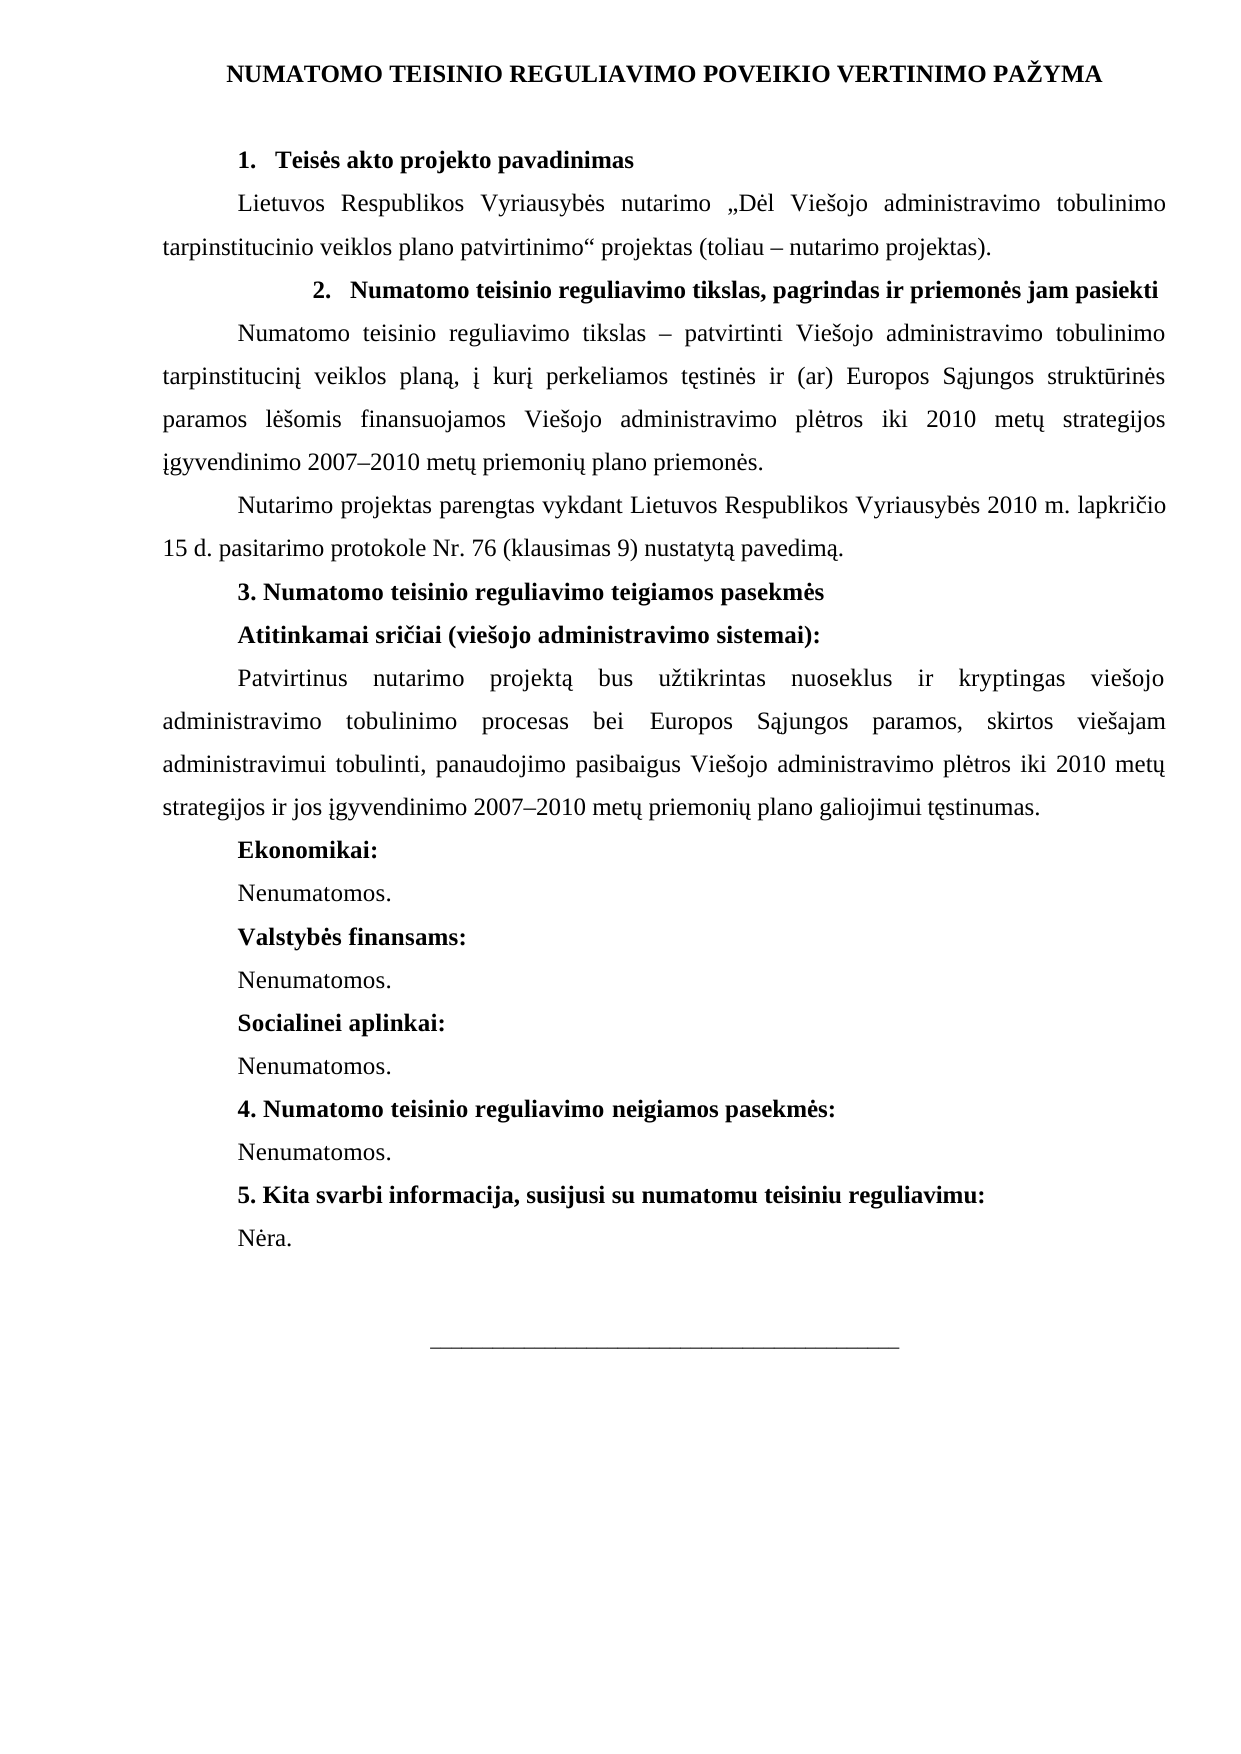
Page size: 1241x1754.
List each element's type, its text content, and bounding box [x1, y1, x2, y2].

text Atitinkamai sričiai (viešojo administravimo sistemai): [162, 620, 1167, 648]
list Teisės akto projekto pavadinimas [237, 145, 1167, 174]
text Nenumatomos. [162, 1137, 1167, 1166]
text Nutarimo projektas parengtas vykdant Lietuvos Respublikos Vyriausybės 2010 m. lapkričio 15 d. pasitarimo protokole Nr. 76 (klausimas 9) nustatytą pavedimą. [162, 490, 1167, 562]
text 3. Numatomo teisinio reguliavimo teigiamos pasekmės [162, 577, 1167, 605]
text Valstybės finansams: [162, 922, 1167, 950]
text Numatomo teisinio reguliavimo tikslas – patvirtinti Viešojo administravimo tobulinimo tarpinstitucinį veiklos planą, į kurį perkeliamos tęstinės ir (ar) Europos Sąjungos struktūrinės paramos lėšomis finansuojamos Viešojo administravimo plėtros iki 2010 metų strategijos įgyvendinimo 2007–2010 metų priemonių plano priemonės. [162, 318, 1167, 476]
text Nenumatomos. [162, 878, 1167, 907]
text _____________________________________________ [162, 1327, 1167, 1351]
text Nėra. [162, 1223, 1167, 1252]
text Patvirtinus nutarimo projektą bus užtikrintas nuoseklus ir kryptingas viešojo administravimo tobulinimo procesas bei Europos Sąjungos paramos, skirtos viešajam administravimui tobulinti, panaudojimo pasibaigus Viešojo administravimo plėtros iki 2010 metų strategijos ir jos įgyvendinimo 2007–2010 metų priemonių plano galiojimui tęstinumas. [162, 663, 1167, 821]
text Socialinei aplinkai: [162, 1008, 1167, 1037]
text Nenumatomos. [162, 1051, 1167, 1080]
text NUMATOMO TEISINIO REGULIAVIMO poveikio vertinimo pažyma [162, 59, 1167, 88]
text Lietuvos Respublikos Vyriausybės nutarimo „Dėl Viešojo administravimo tobulinimo tarpinstitucinio veiklos plano patvirtinimo“ projektas (toliau – nutarimo projektas). [162, 188, 1167, 260]
text Ekonomikai: [162, 835, 1167, 864]
list Numatomo teisinio reguliavimo tikslas, pagrindas ir priemonės jam pasiekti [312, 275, 1167, 303]
text 4. Numatomo teisinio reguliavimo neigiamos pasekmės: [162, 1094, 1167, 1123]
text Nenumatomos. [162, 965, 1167, 993]
text 5. Kita svarbi informacija, susijusi su numatomu teisiniu reguliavimu: [162, 1180, 1167, 1209]
